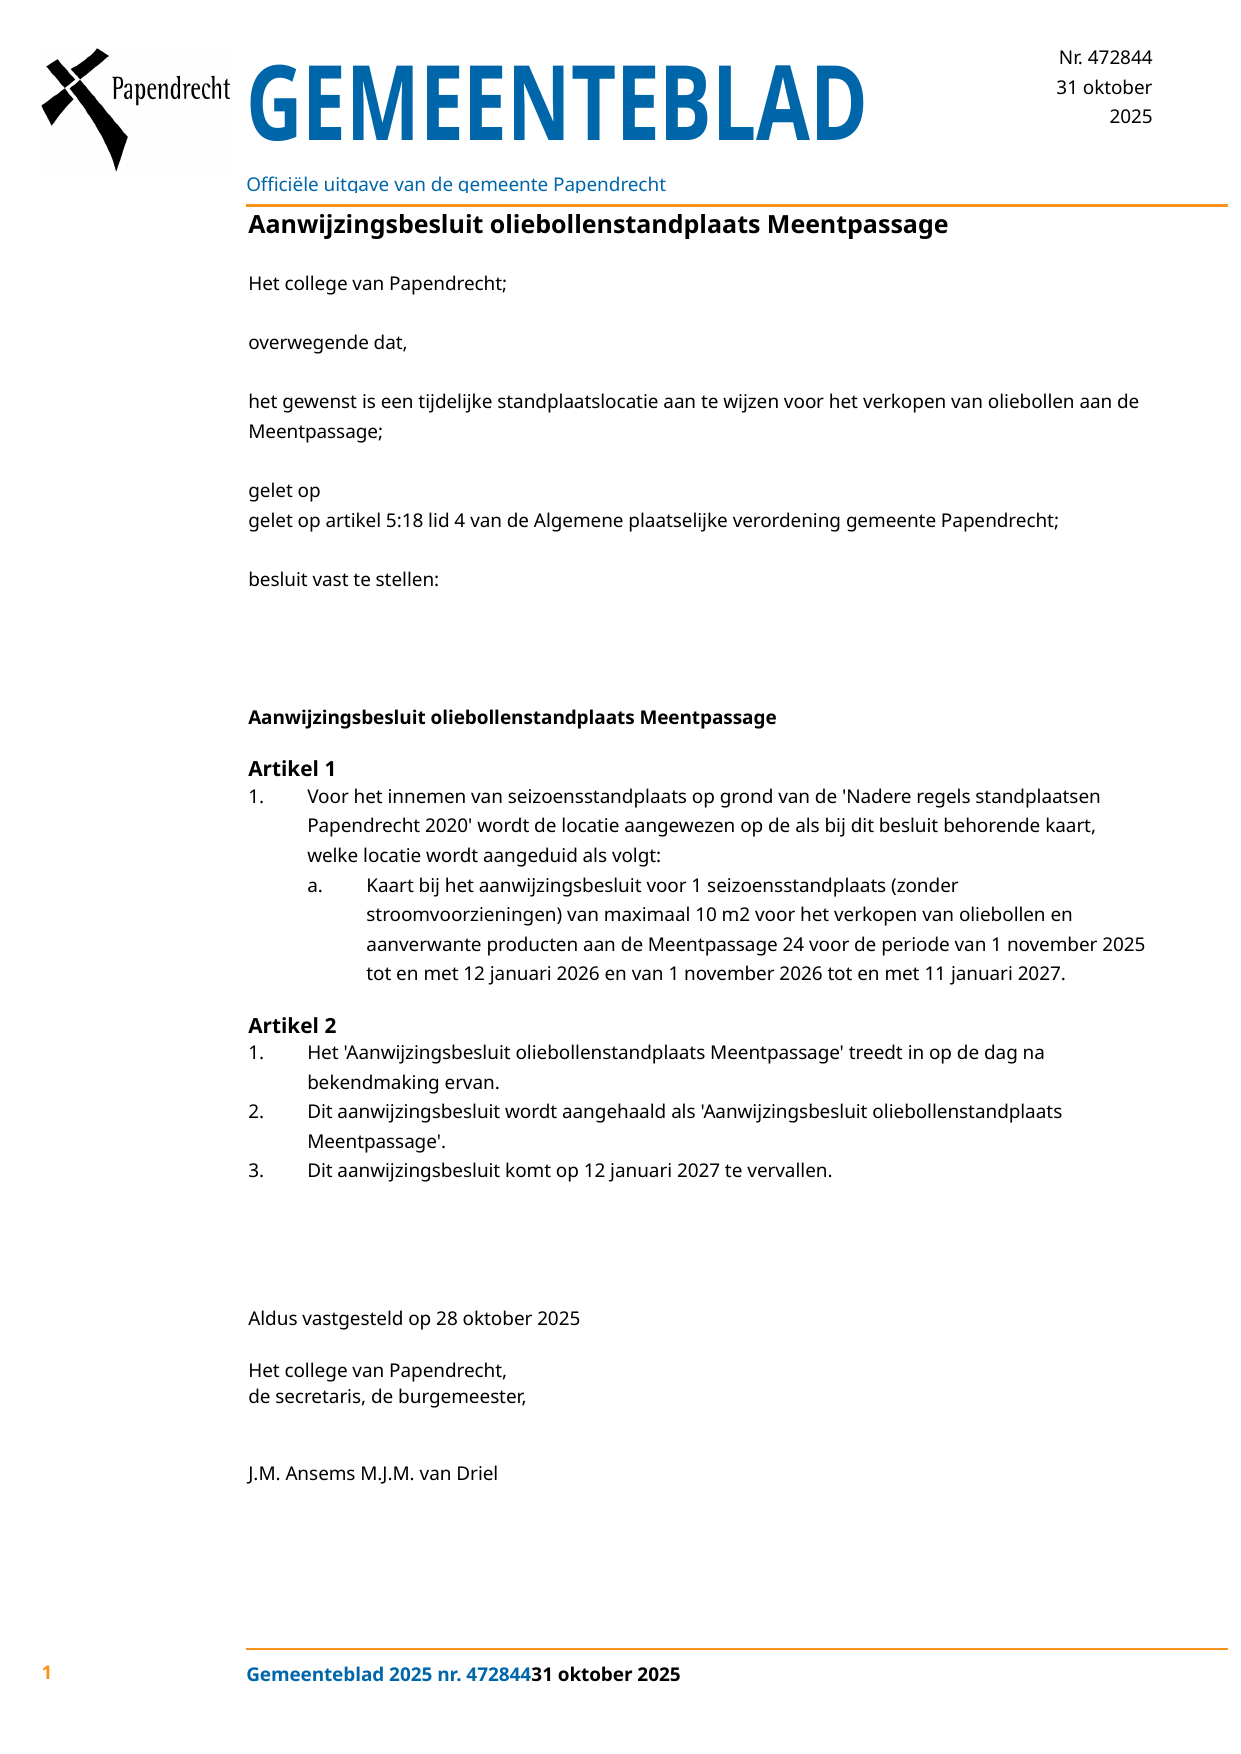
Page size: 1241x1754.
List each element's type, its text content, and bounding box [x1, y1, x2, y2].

text Aanwijzingsbesluit oliebollenstandplaats Meentpassage [248, 207, 1152, 241]
list Kaart bij het aanwijzingsbesluit voor 1 seizoensstandplaats (zonder stroomvoorzieningen) van maximaal 10 m2 voor het verkopen van oliebollen en aanverwante producten aan de Meentpassage 24 voor de periode van 1 november 2025 tot en met 12 januari 2026 en van 1 november 2026 tot en met 11 januari 2027. [307, 872, 1152, 986]
picture [41, 47, 231, 172]
list Dit aanwijzingsbesluit komt op 12 januari 2027 te vervallen. [248, 1158, 1152, 1183]
text Artikel 1 [248, 754, 1152, 783]
text het gewenst is een tijdelijke standplaatslocatie aan te wijzen voor het verkopen van oliebollen aan de Meentpassage; [248, 389, 1152, 444]
text J.M. Ansems M.J.M. van Driel [248, 1460, 1152, 1486]
text gelet op artikel 5:18 lid 4 van de Algemene plaatselijke verordening gemeente Papendrecht; [248, 507, 1152, 533]
text Het college van Papendrecht, [248, 1357, 1152, 1383]
text Aanwijzingsbesluit oliebollenstandplaats Meentpassage [248, 704, 1152, 730]
text overwegende dat, [248, 329, 1152, 355]
list Het 'Aanwijzingsbesluit oliebollenstandplaats Meentpassage' treedt in op de dag na bekendmaking ervan. [248, 1039, 1152, 1095]
text Aldus vastgesteld op 28 oktober 2025 [248, 1306, 1152, 1331]
list Voor het innemen van seizoensstandplaats op grond van de 'Nadere regels standplaatsen Papendrecht 2020' wordt de locatie aangewezen op de als bij dit besluit behorende kaart, welke locatie wordt aangeduid als volgt: [248, 783, 1152, 868]
text Artikel 2 [248, 1011, 1152, 1039]
text Het college van Papendrecht; [248, 270, 1152, 296]
text gelet op [248, 477, 1152, 503]
list Dit aanwijzingsbesluit wordt aangehaald als 'Aanwijzingsbesluit oliebollenstandplaats Meentpassage'. [248, 1098, 1152, 1154]
text besluit vast te stellen: [248, 566, 1152, 592]
text de secretaris, de burgemeester, [248, 1383, 1152, 1408]
